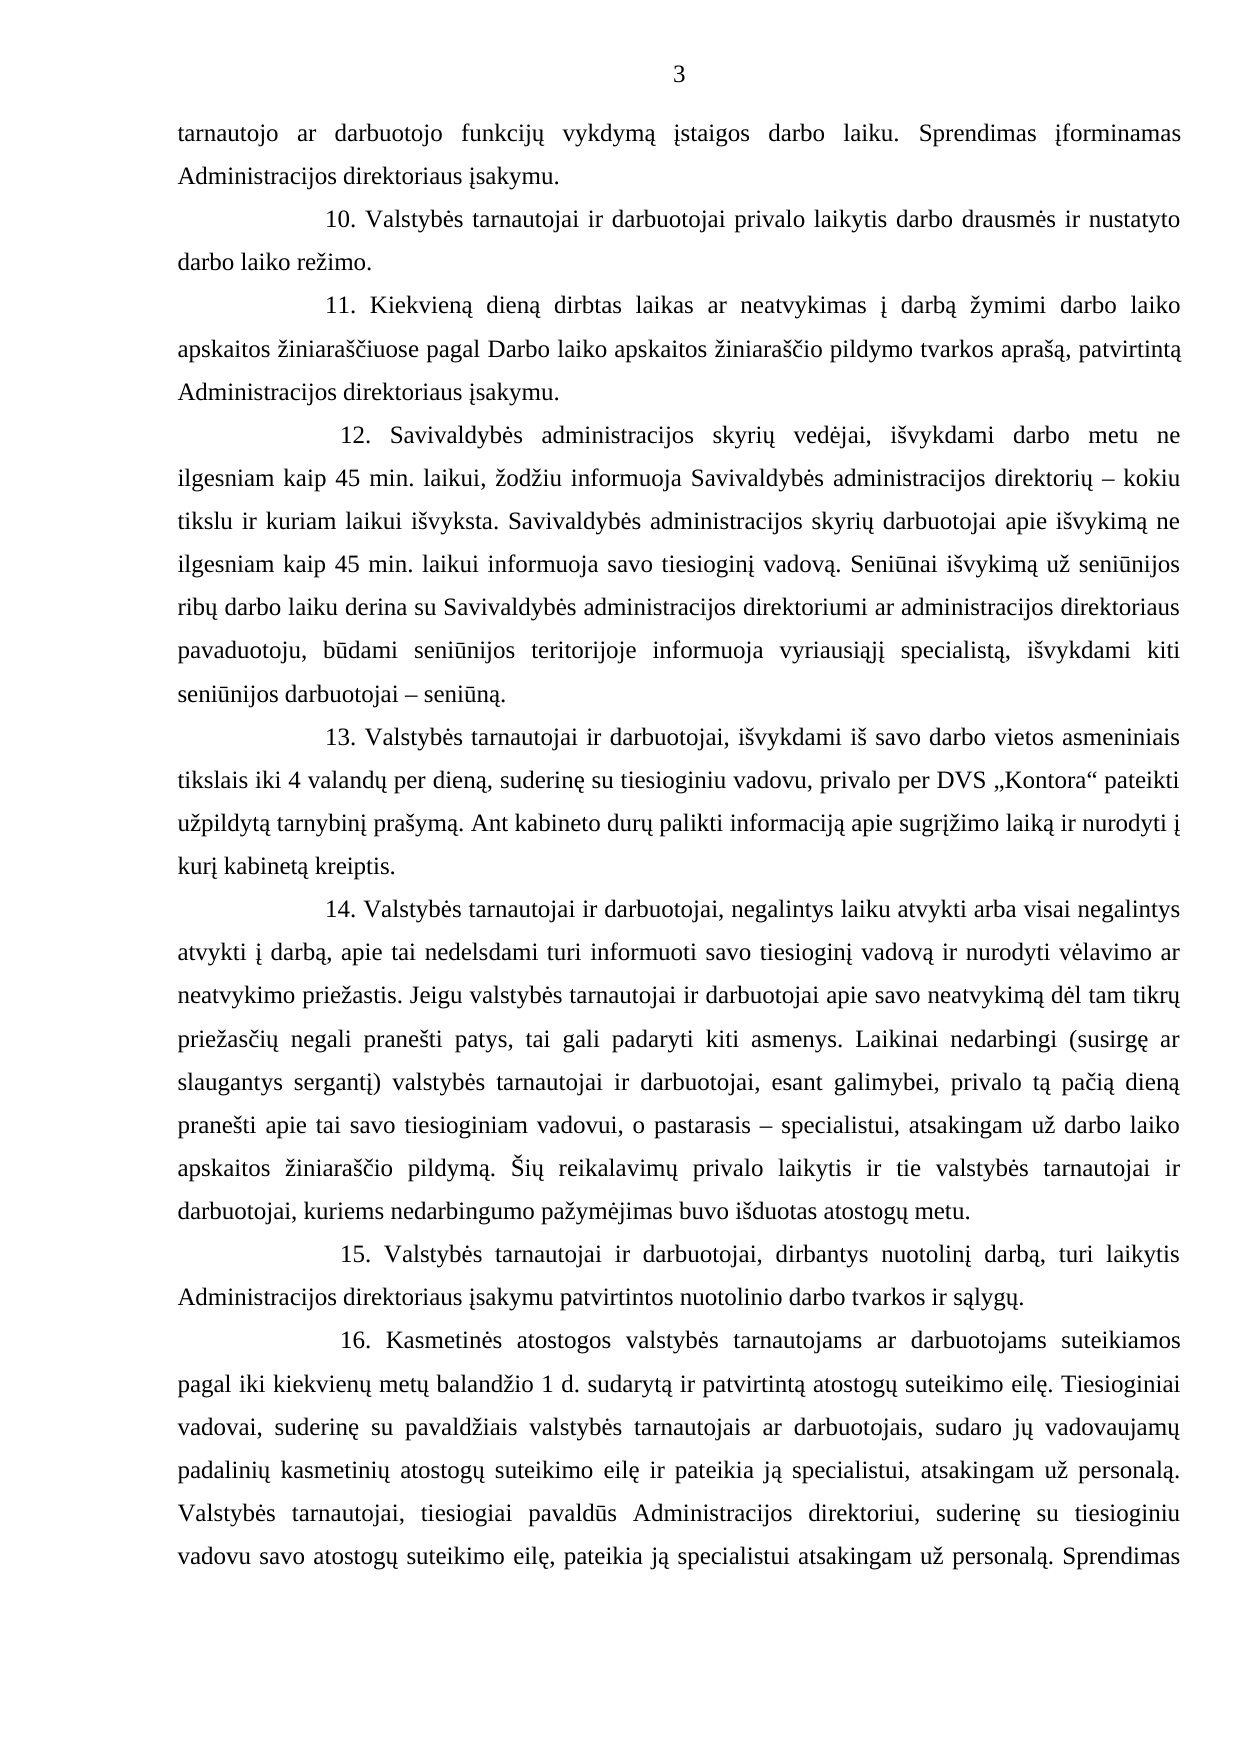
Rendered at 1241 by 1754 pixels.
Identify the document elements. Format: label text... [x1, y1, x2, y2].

text 15. Valstybės tarnautojai ir darbuotojai, dirbantys nuotolinį darbą, turi laikytis Administracijos direktoriaus įsakymu patvirtintos nuotolinio darbo tvarkos ir sąlygų. [177, 1239, 1181, 1311]
text 16. Kasmetinės atostogos valstybės tarnautojams ar darbuotojams suteikiamos pagal iki kiekvienų metų balandžio 1 d. sudarytą ir patvirtintą atostogų suteikimo eilę. Tiesioginiai vadovai, suderinę su pavaldžiais valstybės tarnautojais ar darbuotojais, sudaro jų vadovaujamų padalinių kasmetinių atostogų suteikimo eilę ir pateikia ją specialistui, atsakingam už personalą. Valstybės tarnautojai, tiesiogiai pavaldūs Administracijos direktoriui, suderinę su tiesioginiu vadovu savo atostogų suteikimo eilę, pateikia ją specialistui atsakingam už personalą. Sprendimas [177, 1326, 1181, 1570]
text 10. Valstybės tarnautojai ir darbuotojai privalo laikytis darbo drausmės ir nustatyto darbo laiko režimo. [177, 204, 1181, 276]
subtitle 13. Valstybės tarnautojai ir darbuotojai, išvykdami iš savo darbo vietos asmeniniais tikslais iki 4 valandų per dieną, suderinę su tiesioginiu vadovu, privalo per DVS „Kontora“ pateikti užpildytą tarnybinį prašymą. Ant kabineto durų palikti informaciją apie sugrįžimo laiką ir nurodyti į kurį kabinetą kreiptis. [177, 722, 1181, 880]
text 11. Kiekvieną dieną dirbtas laikas ar neatvykimas į darbą žymimi darbo laiko apskaitos žiniaraščiuose pagal Darbo laiko apskaitos žiniaraščio pildymo tvarkos aprašą, patvirtintą Administracijos direktoriaus įsakymu. [177, 291, 1181, 406]
text tarnautojo ar darbuotojo funkcijų vykdymą įstaigos darbo laiku. Sprendimas įforminamas Administracijos direktoriaus įsakymu. [177, 118, 1181, 190]
subtitle 14. Valstybės tarnautojai ir darbuotojai, negalintys laiku atvykti arba visai negalintys atvykti į darbą, apie tai nedelsdami turi informuoti savo tiesioginį vadovą ir nurodyti vėlavimo ar neatvykimo priežastis. Jeigu valstybės tarnautojai ir darbuotojai apie savo neatvykimą dėl tam tikrų priežasčių negali pranešti patys, tai gali padaryti kiti asmenys. Laikinai nedarbingi (susirgę ar slaugantys sergantį) valstybės tarnautojai ir darbuotojai, esant galimybei, privalo tą pačią dieną pranešti apie tai savo tiesioginiam vadovui, o pastarasis – specialistui, atsakingam už darbo laiko apskaitos žiniaraščio pildymą. Šių reikalavimų privalo laikytis ir tie valstybės tarnautojai ir darbuotojai, kuriems nedarbingumo pažymėjimas buvo išduotas atostogų metu. [177, 894, 1181, 1225]
text 12. Savivaldybės administracijos skyrių vedėjai, išvykdami darbo metu ne ilgesniam kaip 45 min. laikui, žodžiu informuoja Savivaldybės administracijos direktorių – kokiu tikslu ir kuriam laikui išvyksta. Savivaldybės administracijos skyrių darbuotojai apie išvykimą ne ilgesniam kaip 45 min. laikui informuoja savo tiesioginį vadovą. Seniūnai išvykimą už seniūnijos ribų darbo laiku derina su Savivaldybės administracijos direktoriumi ar administracijos direktoriaus pavaduotoju, būdami seniūnijos teritorijoje informuoja vyriausiąjį specialistą, išvykdami kiti seniūnijos darbuotojai – seniūną. [177, 420, 1181, 707]
